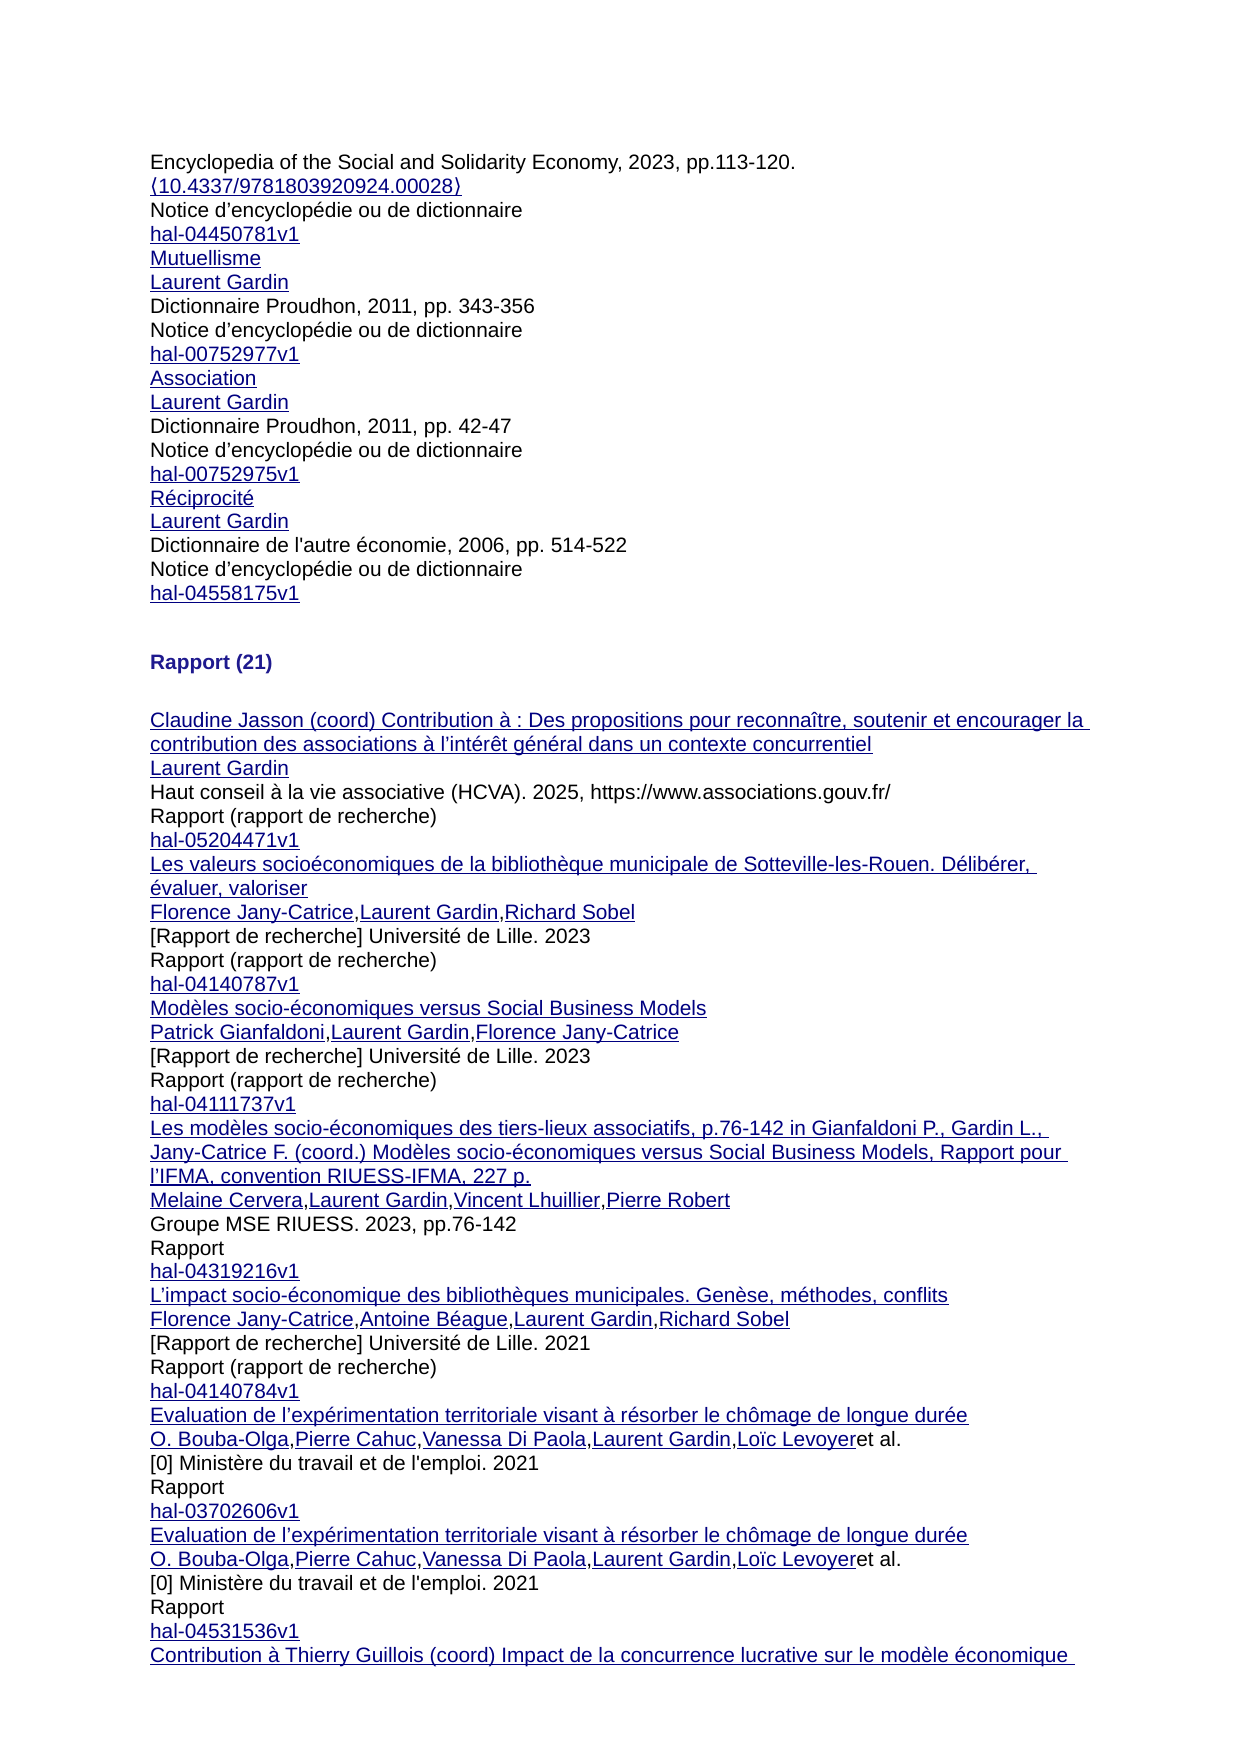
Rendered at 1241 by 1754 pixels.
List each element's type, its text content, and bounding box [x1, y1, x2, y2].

table_header Claudine Jasson (coord) Contribution à : Des propositions pour reconnaître, soutenir et encourager la [150, 708, 1090, 729]
table_header contribution des associations à l’intérêt général dans un contexte concurrentiel Laurent Gardin Haut conseil à la vie associative (HCVA). 2025, https://www.associations.gouv.fr/ Rapport (rapport de recherche) hal-05204471v1 [150, 730, 1090, 852]
table_cell Réciprocité Laurent Gardin Dictionnaire de l'autre économie, 2006, pp. 514-522 Notice d’encyclopédie ou de dictionnaire hal-04558175v1 [150, 485, 1090, 605]
table_cell Les valeurs socioéconomiques de la bibliothèque municipale de Sotteville-les-Rouen. Délibérer, évaluer, valoriser Florence Jany-Catrice,Laurent Gardin,Richard Sobel [Rapport de recherche] Université de Lille. 2023 Rapport (rapport de recherche) hal-04140787v1 [150, 852, 1090, 996]
table_cell Modèles socio-économiques versus Social Business Models Patrick Gianfaldoni,Laurent Gardin,Florence Jany-Catrice [Rapport de recherche] Université de Lille. 2023 Rapport (rapport de recherche) hal-04111737v1 [150, 996, 1090, 1116]
table_cell Association Laurent Gardin Dictionnaire Proudhon, 2011, pp. 42-47 Notice d’encyclopédie ou de dictionnaire hal-00752975v1 [150, 366, 1090, 485]
table_cell L’impact socio-économique des bibliothèques municipales. Genèse, méthodes, conflits Florence Jany-Catrice,Antoine Béague,Laurent Gardin,Richard Sobel [Rapport de recherche] Université de Lille. 2021 Rapport (rapport de recherche) hal-04140784v1 [150, 1283, 1090, 1403]
table_cell Les modèles socio-économiques des tiers-lieux associatifs, p.76-142 in Gianfaldoni P., Gardin L., Jany-Catrice F. (coord.) Modèles socio-économiques versus Social Business Models, Rapport pour l’IFMA, convention RIUESS-IFMA, 227 p. Melaine Cervera,Laurent Gardin,Vincent Lhuillier,Pierre Robert Groupe MSE RIUESS. 2023, pp.76-142 Rapport hal-04319216v1 [150, 1116, 1090, 1283]
table_header Encyclopedia of the Social and Solidarity Economy, 2023, pp.113-120. ⟨10.4337/9781803920924.00028⟩ Notice d’encyclopédie ou de dictionnaire hal-04450781v1 [150, 150, 1090, 246]
table_cell Evaluation de l’expérimentation territoriale visant à résorber le chômage de longue durée O. Bouba-Olga,Pierre Cahuc,Vanessa Di Paola,Laurent Gardin,Loïc Levoyeret al. [0] Ministère du travail et de l'emploi. 2021 Rapport hal-03702606v1 [150, 1403, 1090, 1523]
subtitle Rapport (21) [150, 650, 1090, 674]
table_cell Contribution à Thierry Guillois (coord) Impact de la concurrence lucrative sur le modèle économique [150, 1643, 1090, 1667]
table_cell Evaluation de l’expérimentation territoriale visant à résorber le chômage de longue durée O. Bouba-Olga,Pierre Cahuc,Vanessa Di Paola,Laurent Gardin,Loïc Levoyeret al. [0] Ministère du travail et de l'emploi. 2021 Rapport hal-04531536v1 [150, 1523, 1090, 1643]
table_cell Mutuellisme Laurent Gardin Dictionnaire Proudhon, 2011, pp. 343-356 Notice d’encyclopédie ou de dictionnaire hal-00752977v1 [150, 246, 1090, 366]
